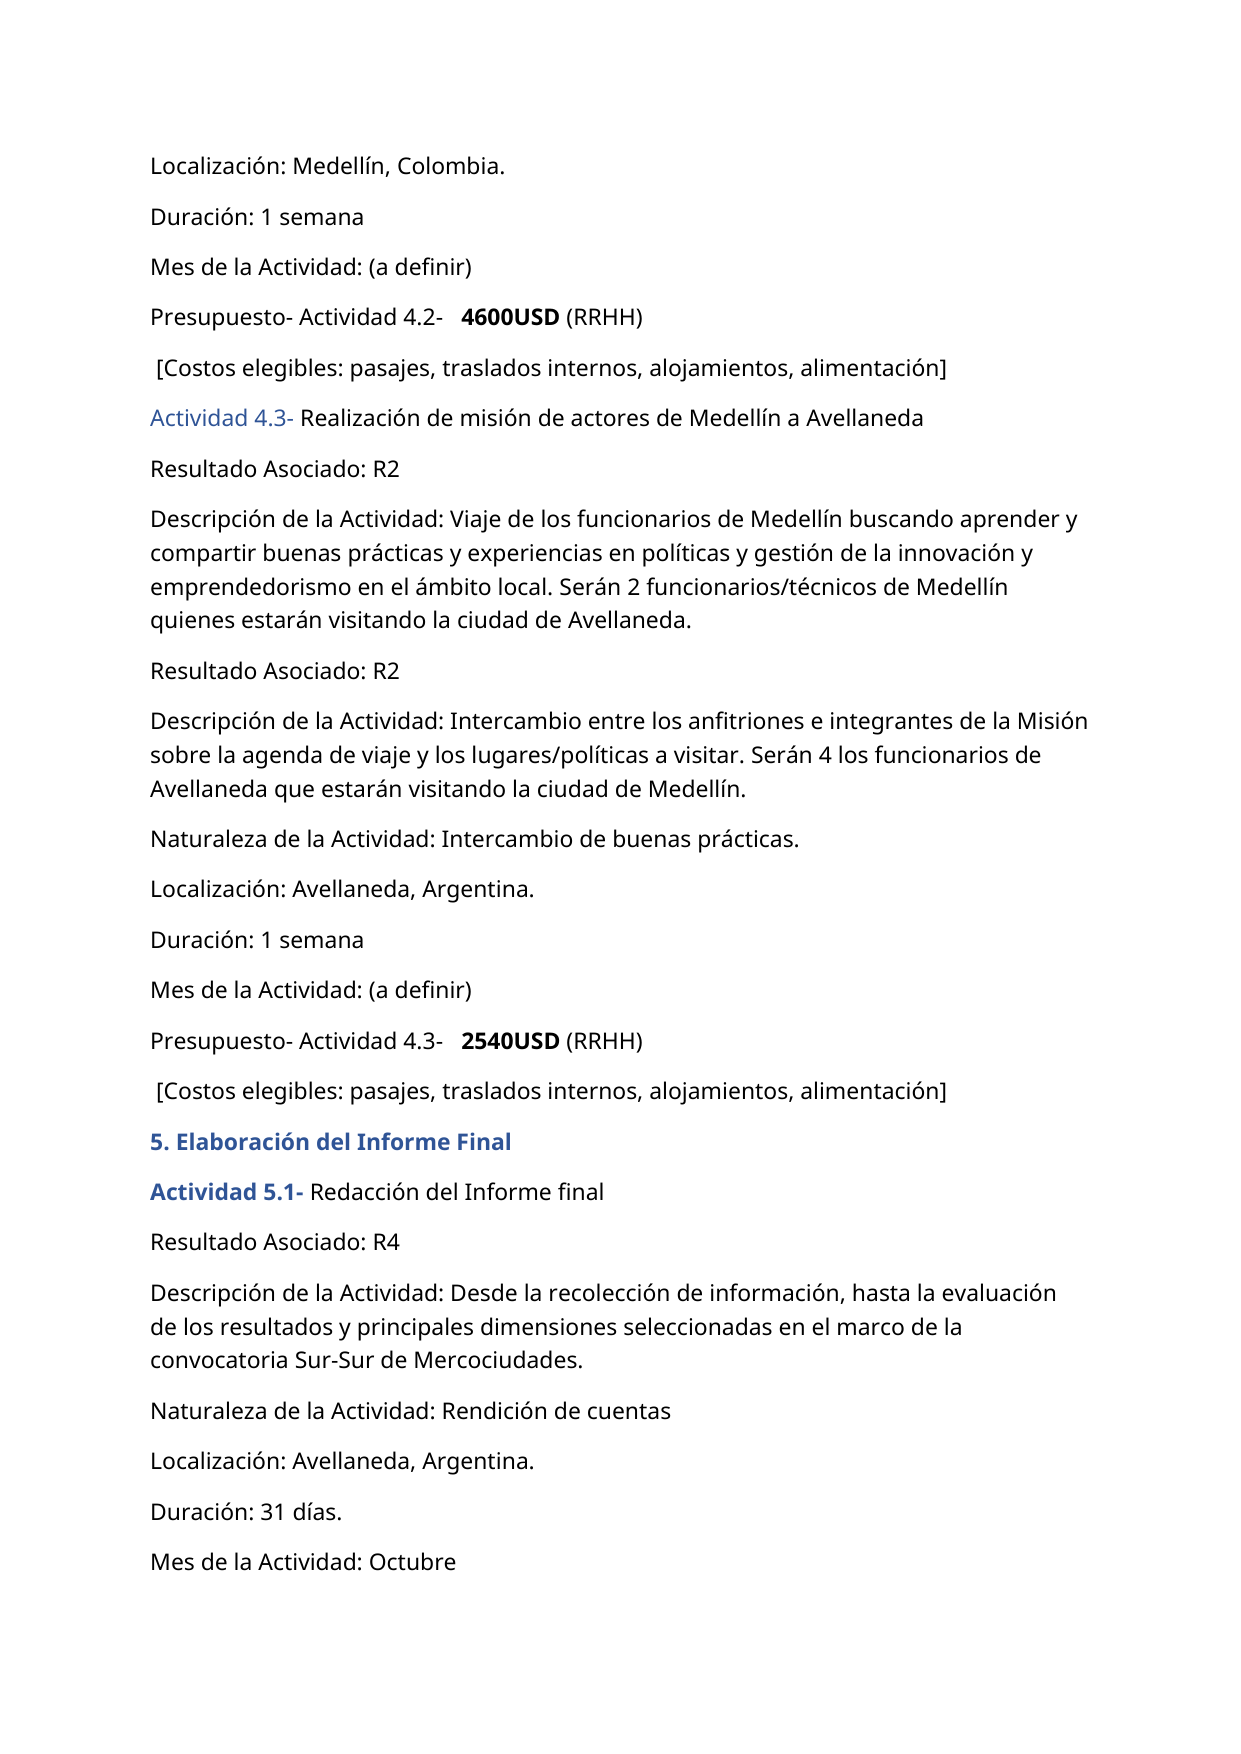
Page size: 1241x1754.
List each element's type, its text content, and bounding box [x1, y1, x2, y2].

text Presupuesto- Actividad 4.2- 4600USD (RRHH) [150, 301, 1090, 332]
text Duración: 1 semana [150, 924, 1090, 955]
text Duración: 31 días. [150, 1495, 1090, 1527]
text Localización: Medellín, Colombia. [150, 150, 1090, 181]
text Descripción de la Actividad: Viaje de los funcionarios de Medellín buscando aprender y compartir buenas prácticas y experiencias en políticas y gestión de la innovación y emprendedorismo en el ámbito local. Serán 2 funcionarios/técnicos de Medellín quienes estarán visitando la ciudad de Avellaneda. [150, 503, 1090, 635]
text Actividad 4.3- Realización de misión de actores de Medellín a Avellaneda [150, 402, 1090, 433]
text Naturaleza de la Actividad: Rendición de cuentas [150, 1394, 1090, 1426]
text Resultado Asociado: R2 [150, 654, 1090, 686]
text [Costos elegibles: pasajes, traslados internos, alojamientos, alimentación] [150, 352, 1090, 383]
text Presupuesto- Actividad 4.3- 2540USD (RRHH) [150, 1024, 1090, 1056]
text Localización: Avellaneda, Argentina. [150, 873, 1090, 904]
text Descripción de la Actividad: Intercambio entre los anfitriones e integrantes de la Misión sobre la agenda de viaje y los lugares/políticas a visitar. Serán 4 los funcionarios de Avellaneda que estarán visitando la ciudad de Medellín. [150, 705, 1090, 804]
text Resultado Asociado: R4 [150, 1226, 1090, 1257]
text Mes de la Actividad: (a definir) [150, 251, 1090, 282]
text Actividad 5.1- Redacción del Informe final [150, 1176, 1090, 1207]
text Resultado Asociado: R2 [150, 452, 1090, 484]
text Naturaleza de la Actividad: Intercambio de buenas prácticas. [150, 823, 1090, 854]
text 5. Elaboración del Informe Final [150, 1125, 1090, 1157]
text [Costos elegibles: pasajes, traslados internos, alojamientos, alimentación] [150, 1075, 1090, 1106]
text Duración: 1 semana [150, 200, 1090, 232]
text Descripción de la Actividad: Desde la recolección de información, hasta la evaluación de los resultados y principales dimensiones seleccionadas en el marco de la convocatoria Sur-Sur de Mercociudades. [150, 1277, 1090, 1375]
text Localización: Avellaneda, Argentina. [150, 1445, 1090, 1476]
text Mes de la Actividad: Octubre [150, 1546, 1090, 1577]
text Mes de la Actividad: (a definir) [150, 974, 1090, 1005]
